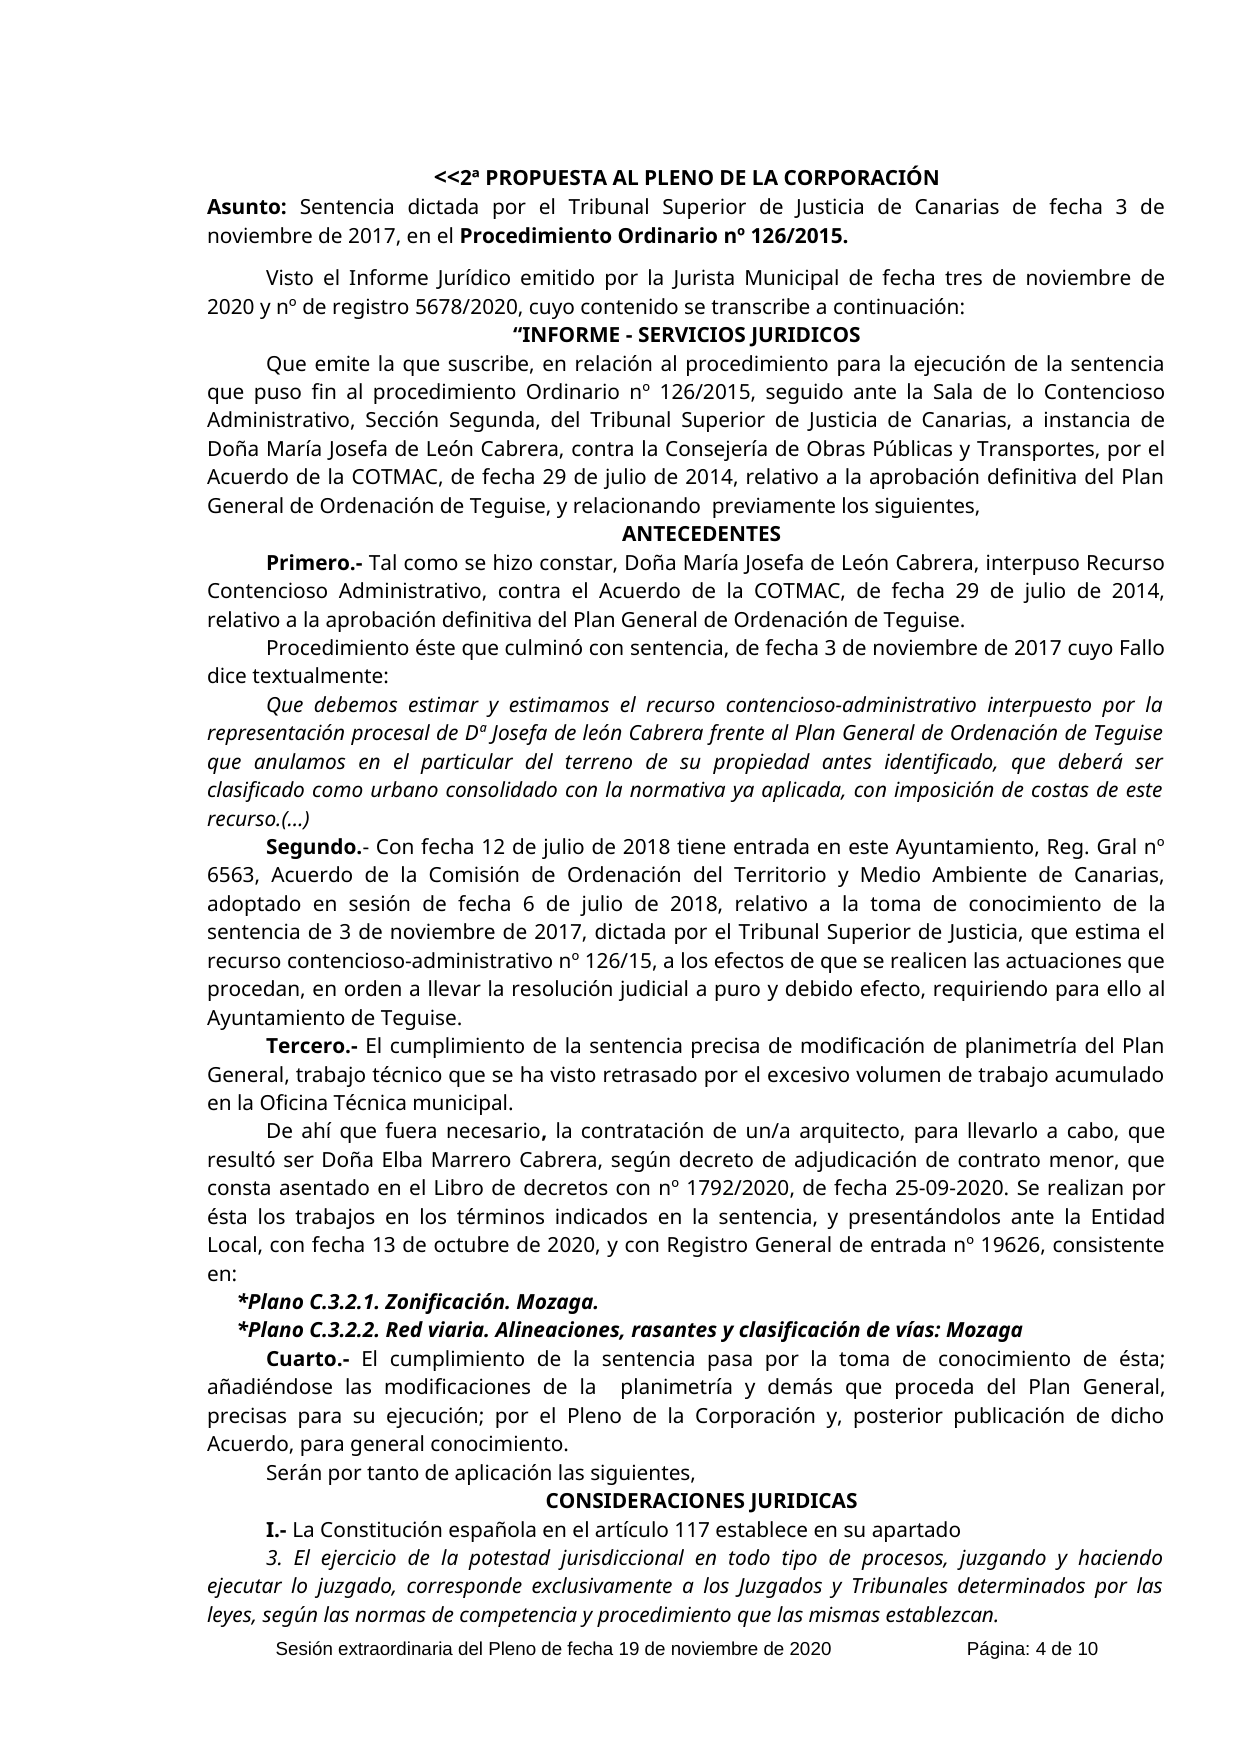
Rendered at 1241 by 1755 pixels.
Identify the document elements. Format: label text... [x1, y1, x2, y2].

text “INFORME - SERVICIOS JURIDICOS [207, 320, 1167, 349]
text Asunto: Sentencia dictada por el Tribunal Superior de Justicia de Canarias de fecha 3 de noviembre de 2017, en el Procedimiento Ordinario nº 126/2015. [207, 192, 1167, 249]
text Tercero.- El cumplimiento de la sentencia precisa de modificación de planimetría del Plan General, trabajo técnico que se ha visto retrasado por el excesivo volumen de trabajo acumulado en la Oficina Técnica municipal. [207, 1031, 1167, 1117]
text Que debemos estimar y estimamos el recurso contencioso-administrativo interpuesto por la representación procesal de Dª Josefa de león Cabrera frente al Plan General de Ordenación de Teguise que anulamos en el particular del terreno de su propiedad antes identificado, que deberá ser clasificado como urbano consolidado con la normativa ya aplicada, con imposición de costas de este recurso.(…) [207, 690, 1167, 832]
text 3. El ejercicio de la potestad jurisdiccional en todo tipo de procesos, juzgando y haciendo ejecutar lo juzgado, corresponde exclusivamente a los Juzgados y Tribunales determinados por las leyes, según las normas de competencia y procedimiento que las mismas establezcan. [207, 1543, 1167, 1628]
text <<2ª PROPUESTA AL PLENO DE LA CORPORACIÓN [207, 161, 1167, 192]
text Cuarto.- El cumplimiento de la sentencia pasa por la toma de conocimiento de ésta; añadiéndose las modificaciones de la planimetría y demás que proceda del Plan General, precisas para su ejecución; por el Pleno de la Corporación y, posterior publicación de dicho Acuerdo, para general conocimiento. [207, 1344, 1167, 1458]
text CONSIDERACIONES JURIDICAS [207, 1486, 1167, 1515]
text Procedimiento éste que culminó con sentencia, de fecha 3 de noviembre de 2017 cuyo Fallo dice textualmente: [207, 633, 1167, 690]
text I.- La Constitución española en el artículo 117 establece en su apartado [207, 1515, 1167, 1543]
text Serán por tanto de aplicación las siguientes, [207, 1458, 1167, 1486]
text Segundo.- Con fecha 12 de julio de 2018 tiene entrada en este Ayuntamiento, Reg. Gral nº 6563, Acuerdo de la Comisión de Ordenación del Territorio y Medio Ambiente de Canarias, adoptado en sesión de fecha 6 de julio de 2018, relativo a la toma de conocimiento de la sentencia de 3 de noviembre de 2017, dictada por el Tribunal Superior de Justicia, que estima el recurso contencioso-administrativo nº 126/15, a los efectos de que se realicen las actuaciones que procedan, en orden a llevar la resolución judicial a puro y debido efecto, requiriendo para ello al Ayuntamiento de Teguise. [207, 832, 1167, 1031]
text De ahí que fuera necesario, la contratación de un/a arquitecto, para llevarlo a cabo, que resultó ser Doña Elba Marrero Cabrera, según decreto de adjudicación de contrato menor, que consta asentado en el Libro de decretos con nº 1792/2020, de fecha 25-09-2020. Se realizan por ésta los trabajos en los términos indicados en la sentencia, y presentándolos ante la Entidad Local, con fecha 13 de octubre de 2020, y con Registro General de entrada nº 19626, consistente en: [207, 1117, 1167, 1287]
text ANTECEDENTES [207, 519, 1167, 548]
text Primero.- Tal como se hizo constar, Doña María Josefa de León Cabrera, interpuso Recurso Contencioso Administrativo, contra el Acuerdo de la COTMAC, de fecha 29 de julio de 2014, relativo a la aprobación definitiva del Plan General de Ordenación de Teguise. [207, 548, 1167, 633]
text Que emite la que suscribe, en relación al procedimiento para la ejecución de la sentencia que puso fin al procedimiento Ordinario nº 126/2015, seguido ante la Sala de lo Contencioso Administrativo, Sección Segunda, del Tribunal Superior de Justicia de Canarias, a instancia de Doña María Josefa de León Cabrera, contra la Consejería de Obras Públicas y Transportes, por el Acuerdo de la COTMAC, de fecha 29 de julio de 2014, relativo a la aprobación definitiva del Plan General de Ordenación de Teguise, y relacionando previamente los siguientes, [207, 349, 1167, 519]
text *Plano C.3.2.1. Zonificación. Mozaga. [207, 1287, 1167, 1316]
text *Plano C.3.2.2. Red viaria. Alineaciones, rasantes y clasificación de vías: Mozaga [207, 1316, 1167, 1344]
text Visto el Informe Jurídico emitido por la Jurista Municipal de fecha tres de noviembre de 2020 y nº de registro 5678/2020, cuyo contenido se transcribe a continuación: [207, 263, 1167, 320]
